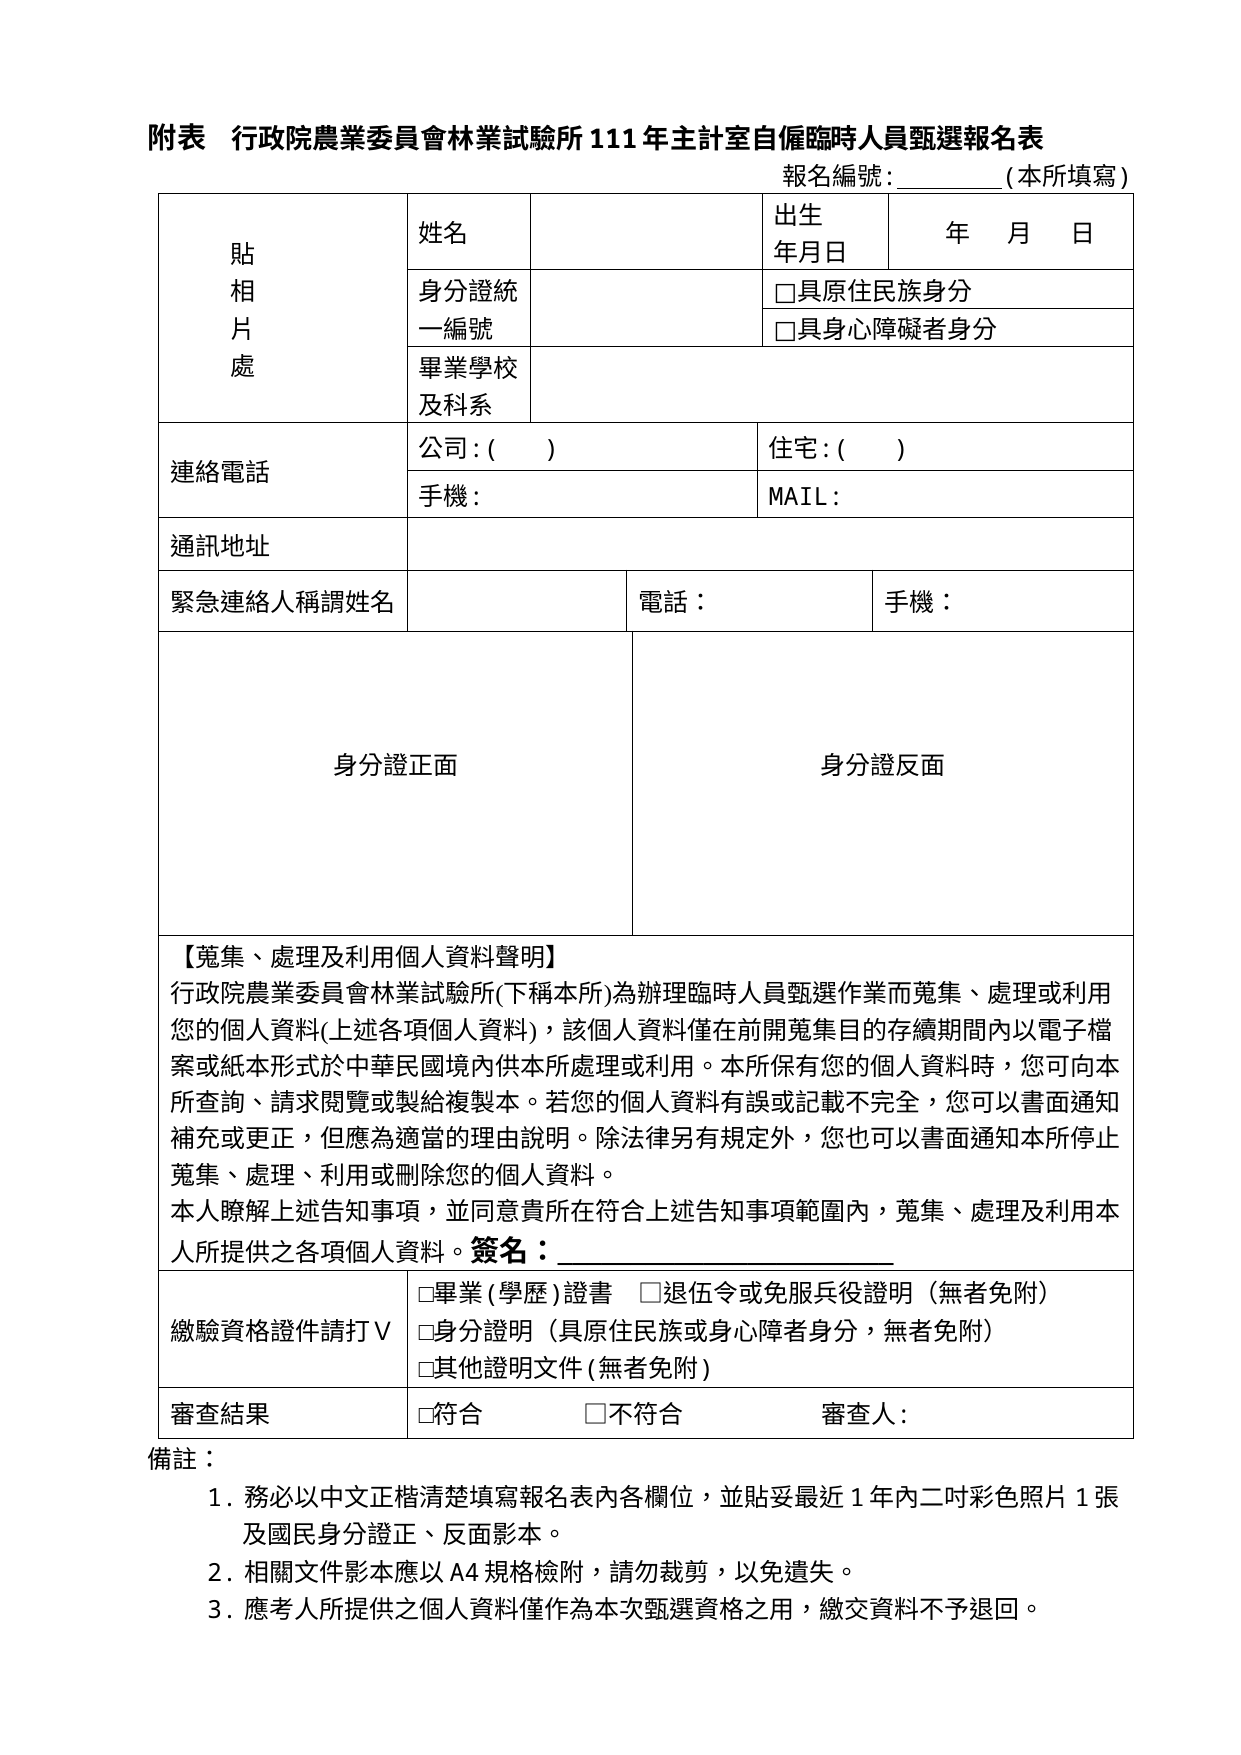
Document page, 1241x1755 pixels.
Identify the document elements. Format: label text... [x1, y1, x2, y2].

text 報名編號: (本所填寫) [779, 156, 1134, 193]
table_cell 繳驗資格證件請打Ｖ [159, 1271, 407, 1387]
table_cell [531, 270, 762, 346]
table_cell □具身心障礙者身分 [763, 309, 1133, 346]
list 應考人所提供之個人資料僅作為本次甄選資格之用，繳交資料不予退回。 [148, 1588, 1134, 1626]
table_header 出生 年月日 [763, 194, 888, 269]
table_cell 【蒐集、處理及利用個人資料聲明】 行政院農業委員會林業試驗所(下稱本所)為辦理臨時人員甄選作業而蒐集、處理或利用您的個人資料(上述各項個人資料)，該個人資料僅在前開蒐集目的存續期間內以電子檔案或紙本形式於中華民國境內供本所處理或利用。本所保有您的個人資料時，您可向本所查詢、請求閱覽或製給複製本。若您的個人資料有誤或記載不完全，您可以書面通知補充或更正，但應為適當的理由說明。除法律另有規定外，您也可以書面通知本所停止蒐集、處理、利用或刪除您的個人資料。 本人瞭解上述告知事項，並同意貴所在符合上述告知事項範圍內，蒐集、處理及利用本人所提供之各項個人資料。簽名：_______________________ [159, 936, 1133, 1270]
table_cell 連絡電話 [159, 423, 407, 517]
table_cell □畢業(學歷)證書 □退伍令或免服兵役證明（無者免附） □身分證明（具原住民族或身心障者身分，無者免附） □其他證明文件(無者免附) [408, 1271, 1133, 1387]
table_header 貼 相 片 處 [159, 194, 407, 422]
table_cell [531, 347, 1133, 422]
table_cell 緊急連絡人稱謂姓名 [159, 571, 407, 631]
table_cell 電話： [627, 571, 872, 631]
table_cell 身分證正面 [159, 632, 632, 935]
table_cell 通訊地址 [159, 518, 407, 569]
list 相關文件影本應以A4規格檢附，請勿裁剪，以免遺失。 [148, 1551, 1134, 1588]
table_cell □具原住民族身分 [763, 270, 1133, 308]
table_header 年 月 日 [889, 194, 1133, 269]
table_cell [408, 518, 1133, 569]
table_cell [408, 571, 626, 631]
text 及國民身分證正、反面影本。 [242, 1513, 1134, 1551]
table_cell 手機： [873, 571, 1133, 631]
table_cell 審查結果 [159, 1388, 407, 1437]
text 附表行政院農業委員會林業試驗所111年主計室自僱臨時人員甄選報名表 [148, 118, 1134, 156]
table_header 姓名 [408, 194, 530, 269]
table_cell 身分證統一編號 [408, 270, 530, 346]
table_cell MAIL: [758, 471, 1133, 517]
table_cell 公司:( ) [408, 423, 757, 469]
table_cell 手機: [408, 471, 757, 517]
table_cell 畢業學校及科系 [408, 347, 530, 422]
table_cell □符合 □不符合 審查人: [408, 1388, 1133, 1437]
list 務必以中文正楷清楚填寫報名表內各欄位，並貼妥最近1年內二吋彩色照片1張 [207, 1476, 1134, 1513]
table_cell 身分證反面 [633, 632, 1133, 935]
text 備註： [148, 1438, 1134, 1476]
table_cell 住宅:( ) [758, 423, 1133, 469]
table_header [531, 194, 762, 269]
